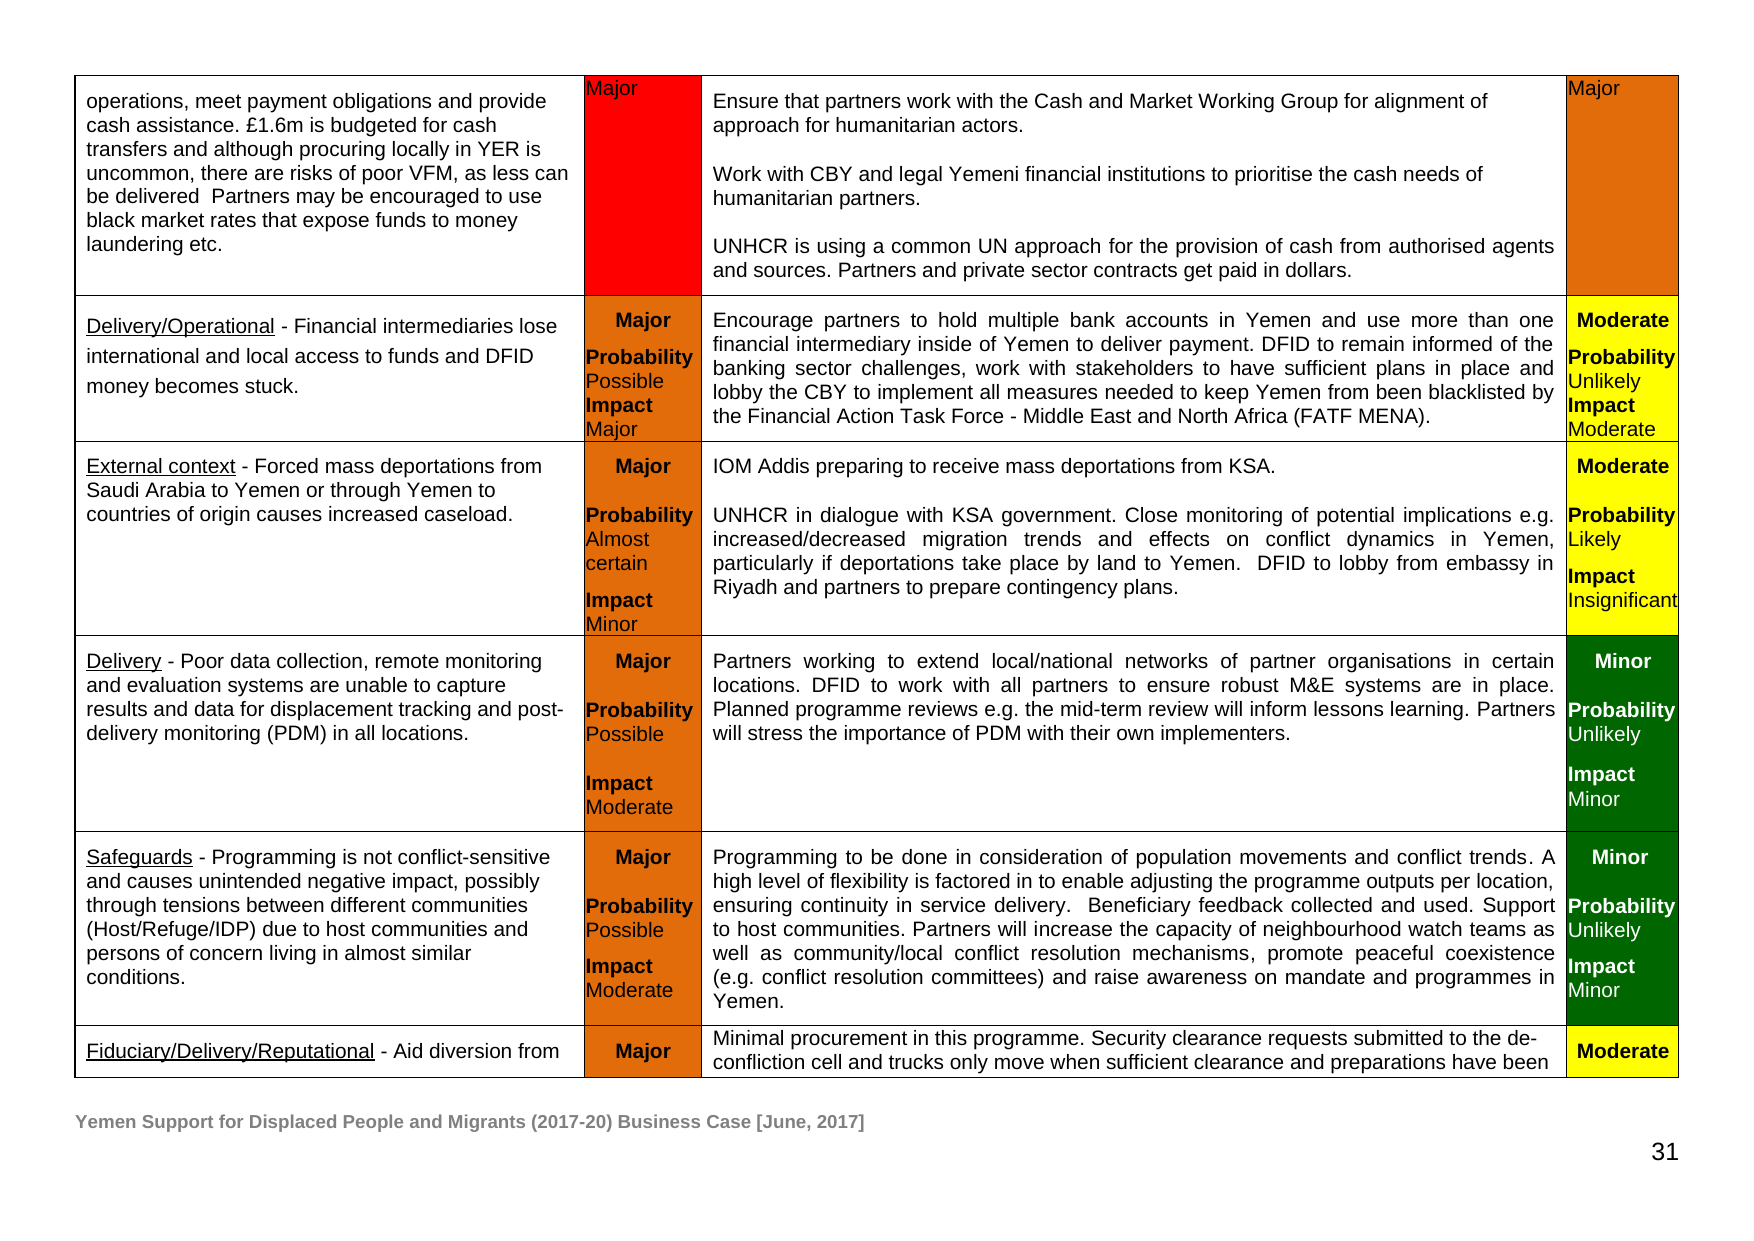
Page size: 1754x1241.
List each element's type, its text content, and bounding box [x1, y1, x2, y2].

table_cell Partners working to extend local/national networks of partner organisations in certain locations. DFID to work with all partners to ensure robust M&E systems are in place. Planned programme reviews e.g. the mid-term review will inform lessons learning. Partners will stress the importance of PDM with their own implementers. [702, 636, 1566, 831]
table_cell Minor Probability Unlikely Impact Minor [1567, 832, 1678, 1025]
table_cell Ensure that partners work with the Cash and Market Working Group for alignment of approach for humanitarian actors. Work with CBY and legal Yemeni financial institutions to prioritise the cash needs of humanitarian partners. UNHCR is using a common UN approach for the provision of cash from authorised agents and sources. Partners and private sector contracts get paid in dollars. [702, 76, 1566, 295]
table_cell Encourage partners to hold multiple bank accounts in Yemen and use more than one financial intermediary inside of Yemen to deliver payment. DFID to remain informed of the banking sector challenges, work with stakeholders to have sufficient plans in place and lobby the CBY to implement all measures needed to keep Yemen from been blacklisted by the Financial Action Task Force - Middle East and North Africa (FATF MENA). [702, 296, 1566, 441]
table_cell Major Probability Possible Impact Major [585, 296, 701, 441]
table_cell Minimal procurement in this programme. Security clearance requests submitted to the de-confliction cell and trucks only move when sufficient clearance and preparations have been [702, 1026, 1566, 1077]
table_cell Minor Probability Unlikely Impact Minor [1567, 636, 1678, 831]
table_cell Major Probability Possible Impact Moderate [585, 636, 701, 831]
table_cell operations, meet payment obligations and provide cash assistance. £1.6m is budgeted for cash transfers and although procuring locally in YER is uncommon, there are risks of poor VFM, as less can be delivered Partners may be encouraged to use black market rates that expose funds to money laundering etc. [76, 76, 584, 295]
table_cell Major [1567, 76, 1678, 295]
table_cell Delivery - Poor data collection, remote monitoring and evaluation systems are unable to capture results and data for displacement tracking and post-delivery monitoring (PDM) in all locations. [76, 636, 584, 831]
table_cell Delivery/Operational - Financial intermediaries lose international and local access to funds and DFID money becomes stuck. [76, 296, 584, 441]
table_cell Moderate Probability Likely Impact Insignificant [1567, 442, 1678, 635]
table_cell Fiduciary/Delivery/Reputational - Aid diversion from [76, 1026, 584, 1077]
table_cell Programming to be done in consideration of population movements and conflict trends. A high level of flexibility is factored in to enable adjusting the programme outputs per location, ensuring continuity in service delivery. Beneficiary feedback collected and used. Support to host communities. Partners will increase the capacity of neighbourhood watch teams as well as community/local conflict resolution mechanisms, promote peaceful coexistence (e.g. conflict resolution committees) and raise awareness on mandate and programmes in Yemen. [702, 832, 1566, 1025]
table_cell Moderate [1567, 1026, 1678, 1077]
table_cell Moderate Probability Unlikely Impact Moderate [1567, 296, 1678, 441]
table_cell Major [585, 1026, 701, 1077]
table_cell Safeguards - Programming is not conflict-sensitive and causes unintended negative impact, possibly through tensions between different communities (Host/Refuge/IDP) due to host communities and persons of concern living in almost similar conditions. [76, 832, 584, 1025]
table_cell Major [585, 76, 701, 295]
table_cell Major Probability Almost certain Impact Minor [585, 442, 701, 635]
table_cell External context - Forced mass deportations from Saudi Arabia to Yemen or through Yemen to countries of origin causes increased caseload. [76, 442, 584, 635]
table_cell IOM Addis preparing to receive mass deportations from KSA. UNHCR in dialogue with KSA government. Close monitoring of potential implications e.g. increased/decreased migration trends and effects on conflict dynamics in Yemen, particularly if deportations take place by land to Yemen. DFID to lobby from embassy in Riyadh and partners to prepare contingency plans. [702, 442, 1566, 635]
table_cell Major Probability Possible Impact Moderate [585, 832, 701, 1025]
